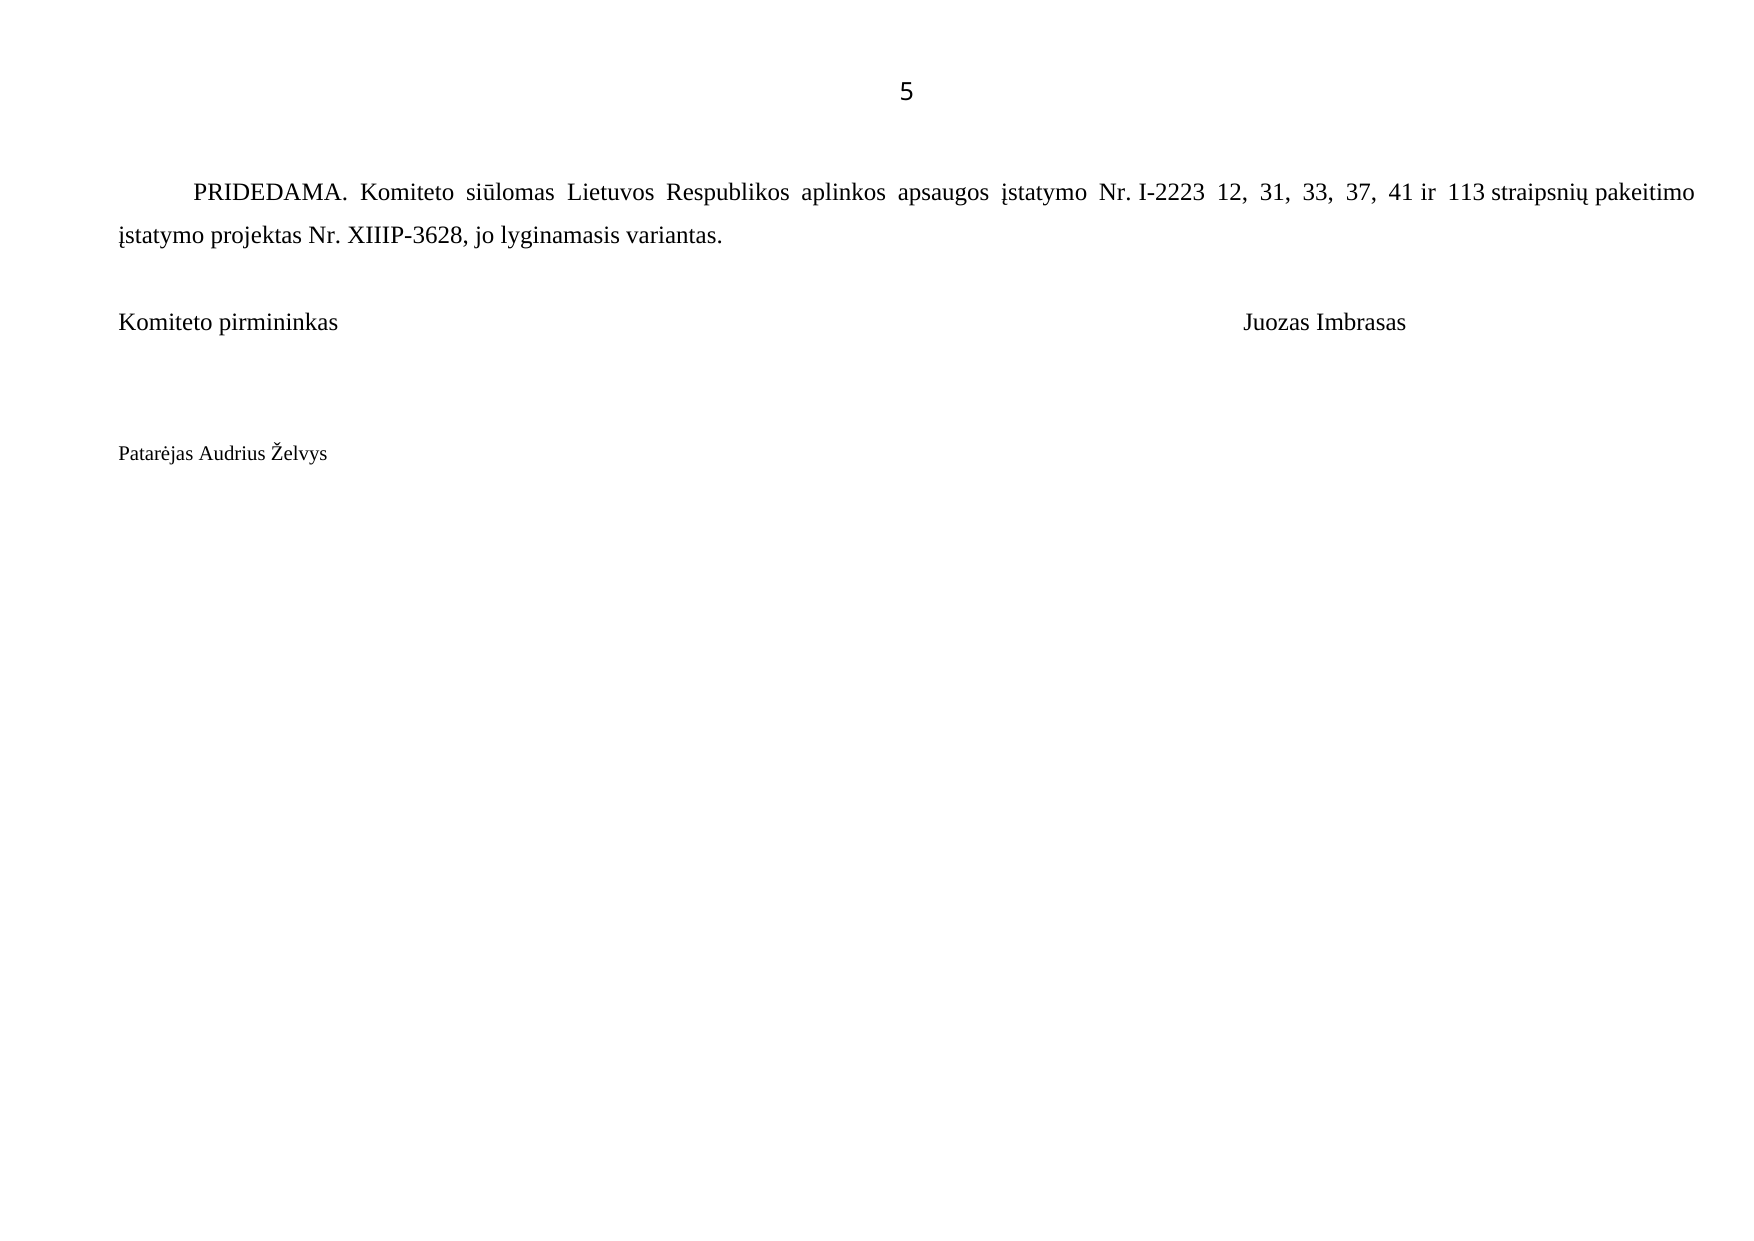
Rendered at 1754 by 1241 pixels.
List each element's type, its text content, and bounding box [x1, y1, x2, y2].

text Komiteto pirmininkas (Parašas) Juozas Imbrasas [118, 307, 1695, 335]
text Patarėjas Audrius Želvys [118, 441, 1695, 465]
text PRIDEDAMA. Komiteto siūlomas Lietuvos Respublikos aplinkos apsaugos įstatymo Nr. I-2223 12, 31, 33, 37, 41 ir 113 straipsnių pakeitimo įstatymo projektas Nr. XIIIP-3628, jo lyginamasis variantas. [118, 177, 1695, 249]
